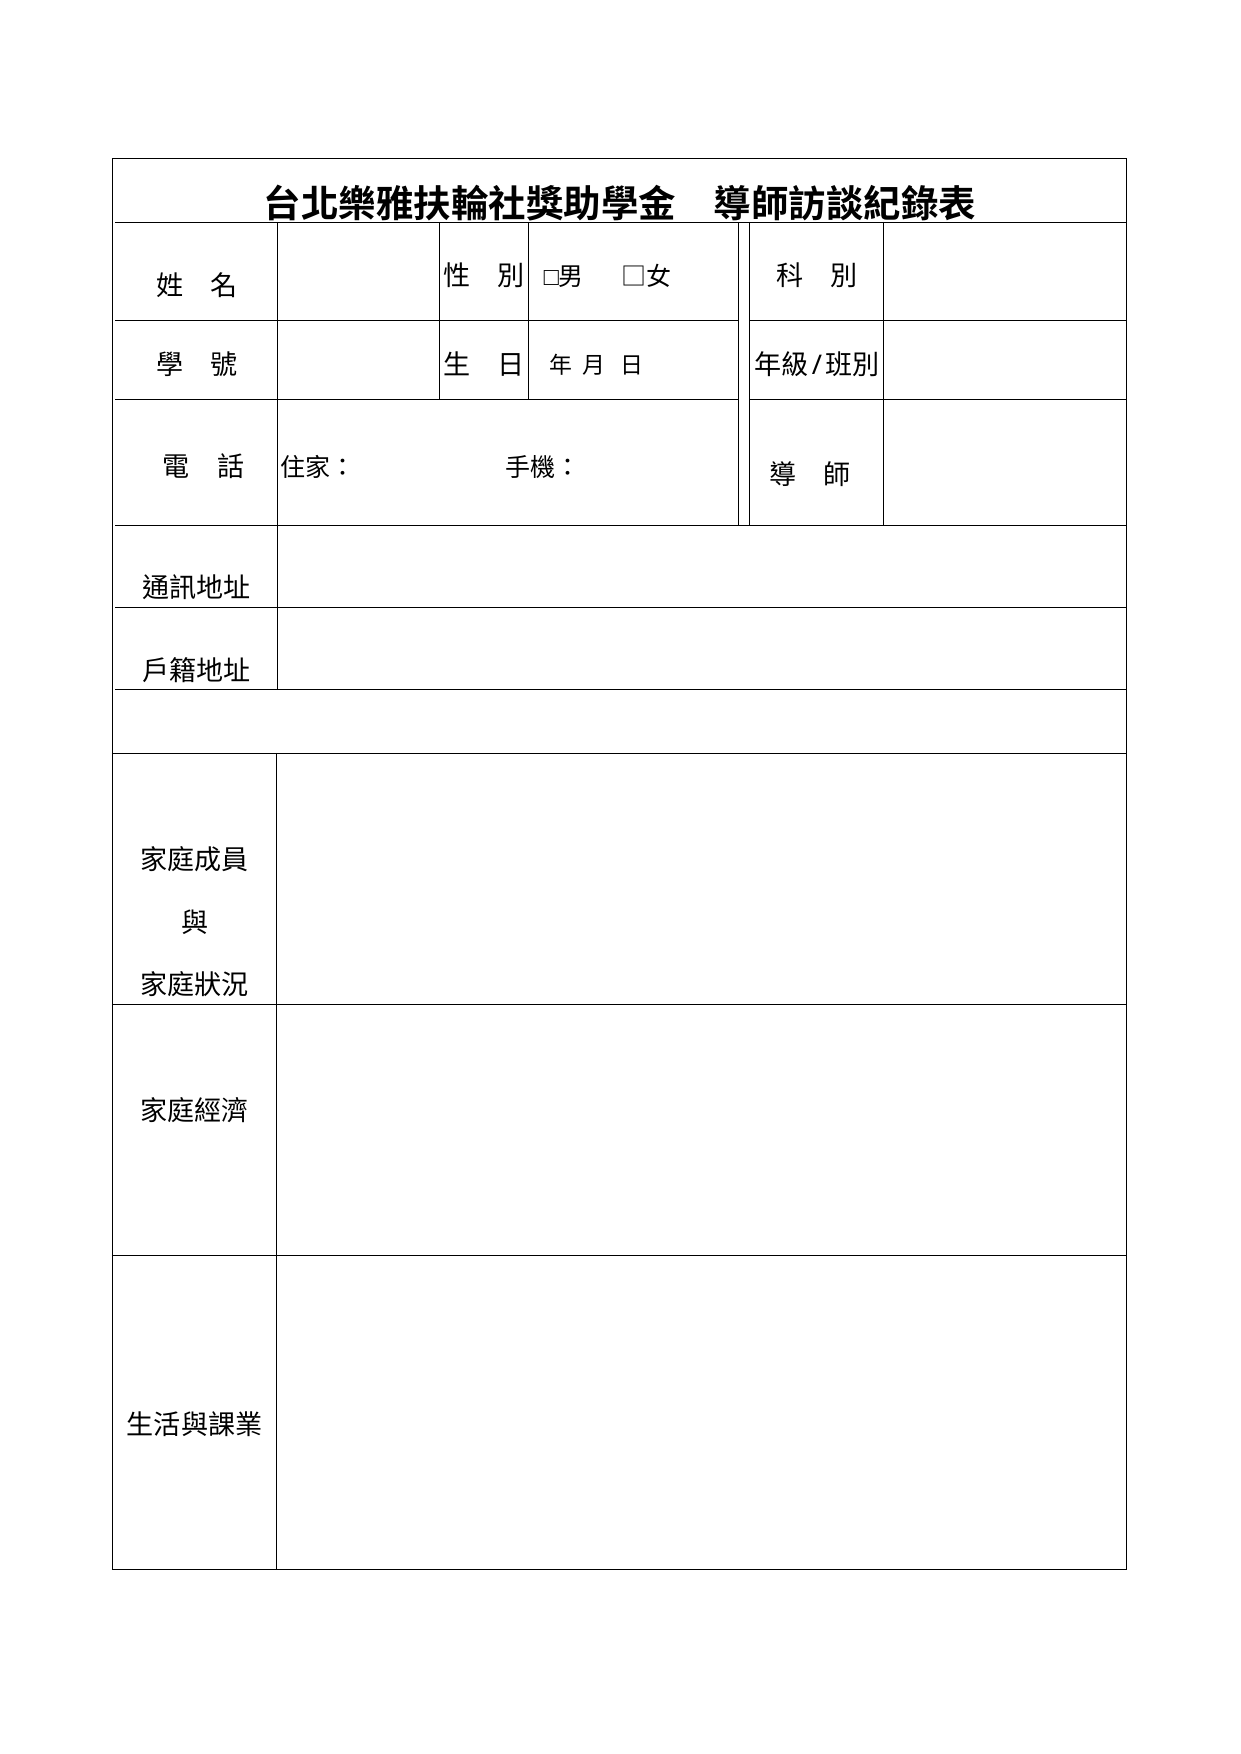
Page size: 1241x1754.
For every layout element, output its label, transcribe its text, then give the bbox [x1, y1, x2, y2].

table_cell 年 月 日 [529, 321, 738, 399]
table_header [739, 223, 749, 525]
table_cell 通訊地址 [115, 526, 277, 607]
table_header □男 □女 [529, 223, 738, 319]
table_cell 年級/班別 [750, 321, 883, 399]
table_cell 家庭成員 與 家庭狀況 [113, 754, 276, 1004]
table_cell [277, 1256, 1126, 1568]
table_cell 生活與課業 [113, 1256, 276, 1568]
table_cell [278, 526, 1126, 607]
table_header 台北樂雅扶輪社獎助學金 導師訪談紀錄表 [113, 159, 1126, 753]
table_cell [277, 754, 1126, 1004]
table_header [278, 223, 439, 319]
table_cell 電 話 [115, 400, 277, 525]
table_cell 家庭經濟 [113, 1005, 276, 1255]
table_cell [278, 608, 1126, 689]
table_header [884, 223, 1126, 319]
table_cell [884, 400, 1126, 525]
table_cell [277, 1005, 1126, 1255]
table_cell 戶籍地址 [115, 608, 277, 689]
table_header 性 別 [440, 223, 528, 319]
table_cell 生 日 [440, 321, 528, 399]
table_header 科 別 [750, 223, 883, 319]
table_cell [278, 321, 439, 399]
table_cell 學 號 [115, 321, 277, 399]
table_header 姓 名 [115, 223, 277, 319]
table_cell [884, 321, 1126, 399]
table_cell 導 師 [750, 400, 883, 525]
table_cell 住家： 手機： [278, 400, 738, 525]
